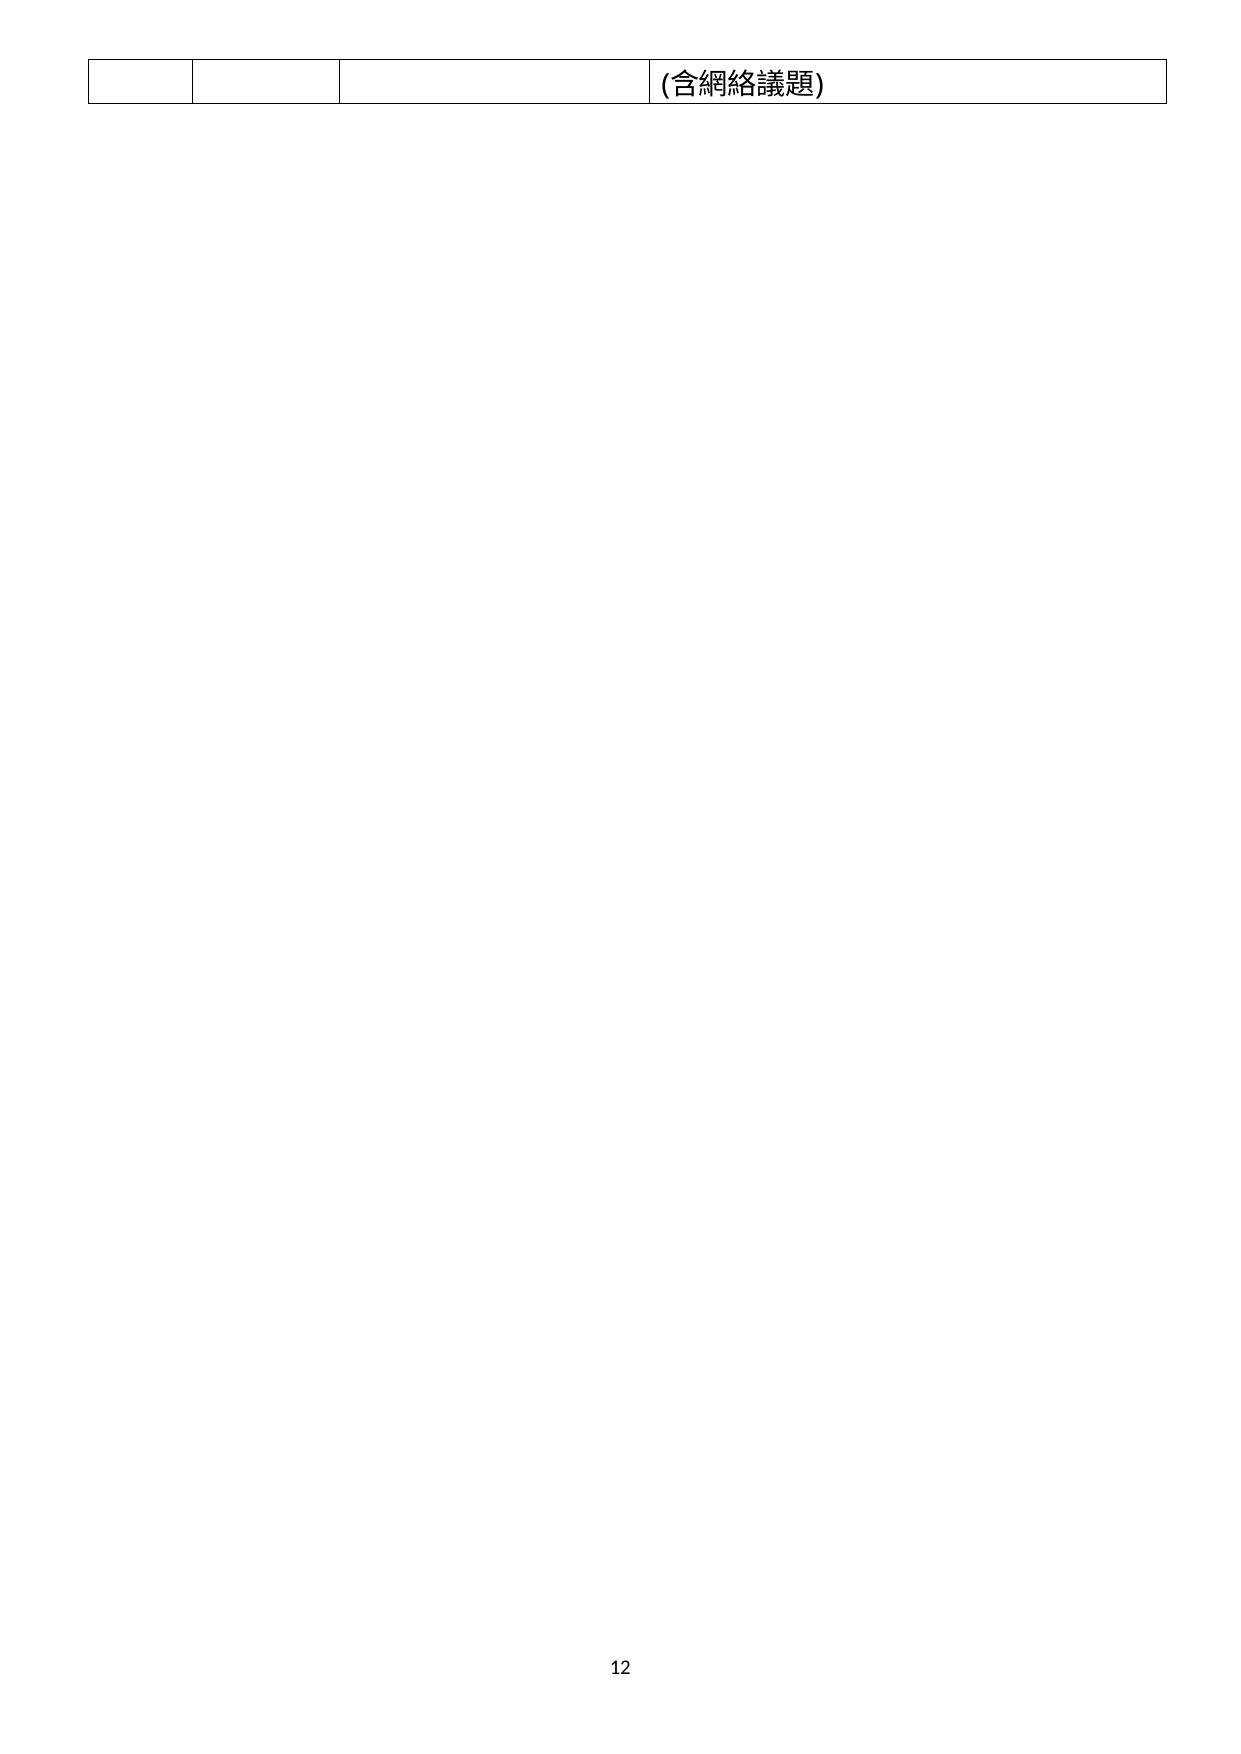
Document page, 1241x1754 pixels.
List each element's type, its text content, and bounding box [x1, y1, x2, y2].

table_cell (含網絡議題) [650, 60, 1166, 103]
